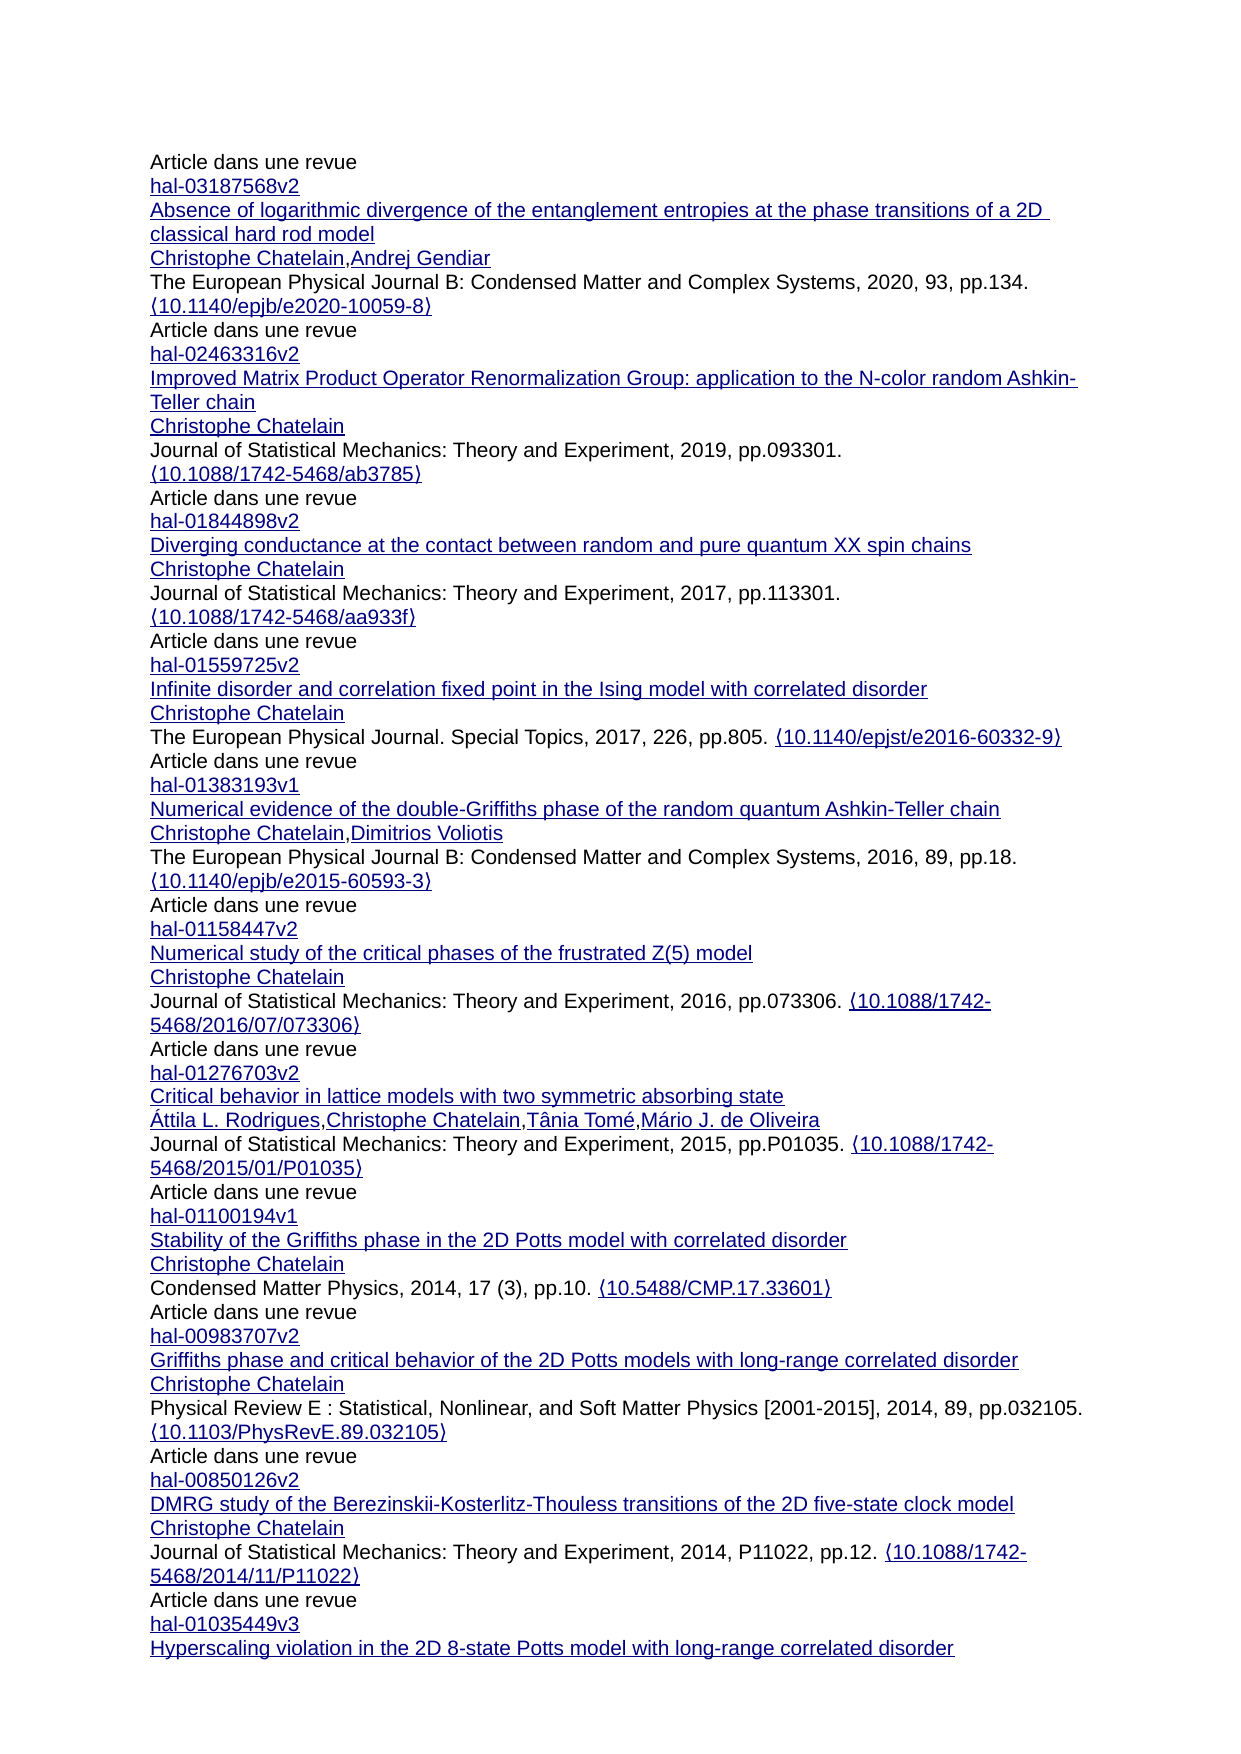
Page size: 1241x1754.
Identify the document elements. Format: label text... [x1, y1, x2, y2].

table_cell Improved Matrix Product Operator Renormalization Group: application to the N-color random Ashkin-Teller chain Christophe Chatelain Journal of Statistical Mechanics: Theory and Experiment, 2019, pp.093301. ⟨10.1088/1742-5468/ab3785⟩ Article dans une revue hal-01844898v2 [150, 366, 1090, 533]
table_cell Article dans une revue hal-03187568v2 [150, 150, 1090, 198]
table_cell Numerical evidence of the double-Griffiths phase of the random quantum Ashkin-Teller chain Christophe Chatelain,Dimitrios Voliotis The European Physical Journal B: Condensed Matter and Complex Systems, 2016, 89, pp.18. ⟨10.1140/epjb/e2015-60593-3⟩ Article dans une revue hal-01158447v2 [150, 797, 1090, 941]
table_cell Diverging conductance at the contact between random and pure quantum XX spin chains Christophe Chatelain Journal of Statistical Mechanics: Theory and Experiment, 2017, pp.113301. ⟨10.1088/1742-5468/aa933f⟩ Article dans une revue hal-01559725v2 [150, 533, 1090, 677]
table_cell Griffiths phase and critical behavior of the 2D Potts models with long-range correlated disorder Christophe Chatelain Physical Review E : Statistical, Nonlinear, and Soft Matter Physics [2001-2015], 2014, 89, pp.032105. ⟨10.1103/PhysRevE.89.032105⟩ Article dans une revue hal-00850126v2 [150, 1348, 1090, 1492]
table_cell Critical behavior in lattice models with two symmetric absorbing state Áttila L. Rodrigues,Christophe Chatelain,Tânia Tomé,Mário J. de Oliveira Journal of Statistical Mechanics: Theory and Experiment, 2015, pp.P01035. ⟨10.1088/1742-5468/2015/01/P01035⟩ Article dans une revue hal-01100194v1 [150, 1084, 1090, 1228]
table_cell DMRG study of the Berezinskii-Kosterlitz-Thouless transitions of the 2D five-state clock model Christophe Chatelain Journal of Statistical Mechanics: Theory and Experiment, 2014, P11022, pp.12. ⟨10.1088/1742-5468/2014/11/P11022⟩ Article dans une revue hal-01035449v3 [150, 1492, 1090, 1635]
table_cell Absence of logarithmic divergence of the entanglement entropies at the phase transitions of a 2D classical hard rod model Christophe Chatelain,Andrej Gendiar The European Physical Journal B: Condensed Matter and Complex Systems, 2020, 93, pp.134. ⟨10.1140/epjb/e2020-10059-8⟩ Article dans une revue hal-02463316v2 [150, 198, 1090, 366]
table_cell Hyperscaling violation in the 2D 8-state Potts model with long-range correlated disorder [150, 1635, 1090, 1659]
table_cell Numerical study of the critical phases of the frustrated Z(5) model Christophe Chatelain Journal of Statistical Mechanics: Theory and Experiment, 2016, pp.073306. ⟨10.1088/1742-5468/2016/07/073306⟩ Article dans une revue hal-01276703v2 [150, 941, 1090, 1084]
table_cell Infinite disorder and correlation fixed point in the Ising model with correlated disorder Christophe Chatelain The European Physical Journal. Special Topics, 2017, 226, pp.805. ⟨10.1140/epjst/e2016-60332-9⟩ Article dans une revue hal-01383193v1 [150, 677, 1090, 797]
table_cell Stability of the Griffiths phase in the 2D Potts model with correlated disorder Christophe Chatelain Condensed Matter Physics, 2014, 17 (3), pp.10. ⟨10.5488/CMP.17.33601⟩ Article dans une revue hal-00983707v2 [150, 1228, 1090, 1348]
